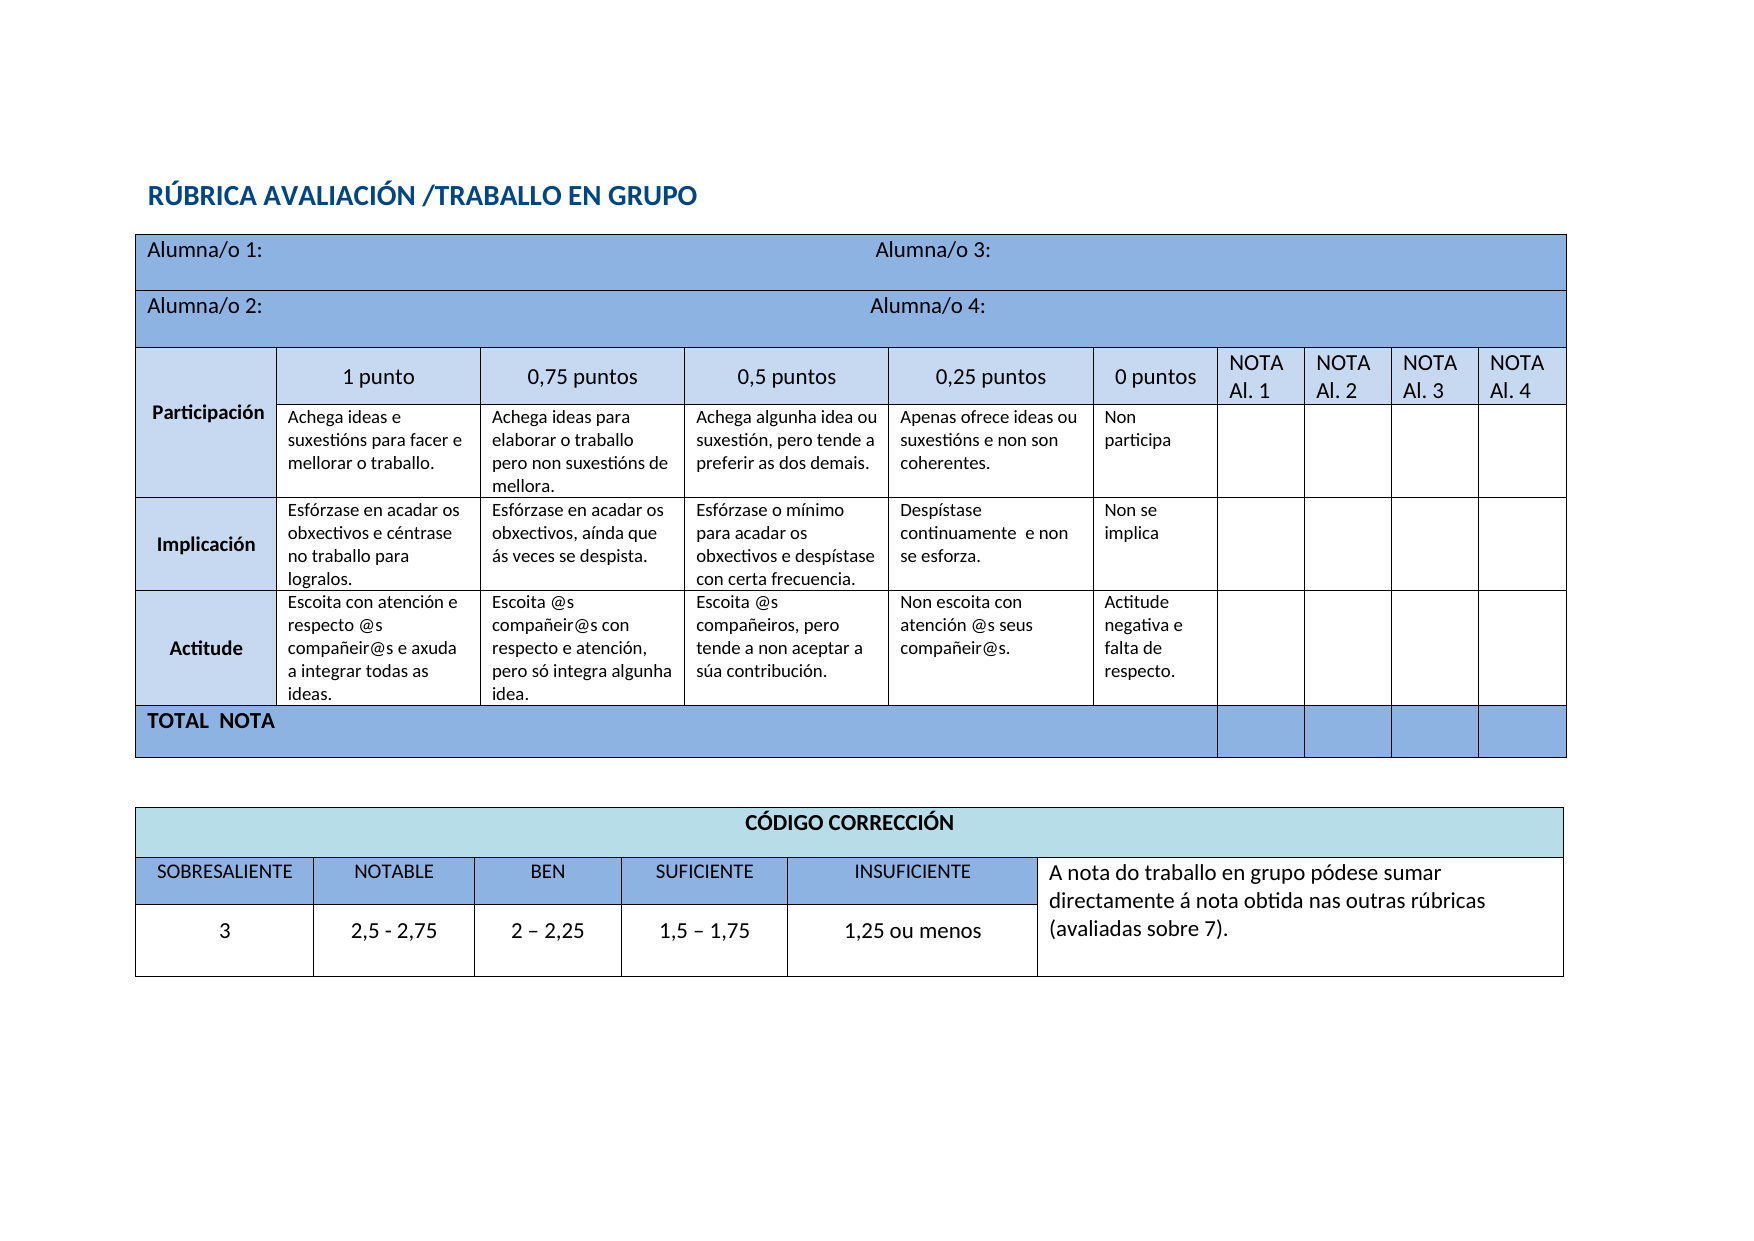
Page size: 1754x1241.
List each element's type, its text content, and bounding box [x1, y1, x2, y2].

table_cell TOTAL NOTA [136, 706, 1217, 757]
table_cell NOTA Al. 2 [1305, 348, 1391, 404]
table_cell 0,5 puntos [685, 348, 888, 404]
table_cell [1392, 591, 1478, 705]
table_cell Esfórzase en acadar os obxectivos, aínda que ás veces se despista. [481, 498, 684, 590]
table_cell [1305, 498, 1391, 590]
table_cell NOTA Al. 4 [1479, 348, 1566, 404]
table_cell Despístase continuamente e non se esforza. [889, 498, 1093, 590]
table_cell [1218, 498, 1304, 590]
table_cell Achega algunha idea ou suxestión, pero tende a preferir as dos demais. [685, 405, 888, 497]
table_header CÓDIGO CORRECCIÓN [136, 808, 1563, 857]
table_cell Escoita @s compañeir@s con respecto e atención, pero só integra algunha idea. [481, 591, 684, 705]
table_cell [1218, 405, 1304, 497]
table_cell Participación [136, 348, 276, 497]
table_cell 2 – 2,25 [475, 905, 621, 976]
table_cell Escoita @s compañeiros, pero tende a non aceptar a súa contribución. [685, 591, 888, 705]
table_cell NOTA Al. 1 [1218, 348, 1304, 404]
table_cell Actitude [136, 591, 276, 705]
table_cell Non participa [1094, 405, 1217, 497]
table_cell Apenas ofrece ideas ou suxestións e non son coherentes. [889, 405, 1093, 497]
table_cell [1392, 498, 1478, 590]
table_cell A nota do traballo en grupo pódese sumar directamente á nota obtida nas outras rúbricas (avaliadas sobre 7). [1038, 858, 1563, 976]
table_cell 1 punto [277, 348, 480, 404]
table_header Alumna/o 1: Alumna/o 3: [136, 235, 1566, 290]
table_cell Non se implica [1094, 498, 1217, 590]
table_cell [1305, 706, 1391, 757]
table_cell [1305, 405, 1391, 497]
table_cell Non escoita con atención @s seus compañeir@s. [889, 591, 1093, 705]
table_cell Actitude negativa e falta de respecto. [1094, 591, 1217, 705]
table_cell [1305, 591, 1391, 705]
table_cell SOBRESALIENTE [136, 858, 313, 904]
table_cell 3 [136, 905, 313, 976]
table_cell NOTA Al. 3 [1392, 348, 1478, 404]
table_cell Achega ideas para elaborar o traballo pero non suxestións de mellora. [481, 405, 684, 497]
table_cell SUFICIENTE [622, 858, 787, 904]
table_cell 2,5 - 2,75 [314, 905, 474, 976]
table_cell NOTABLE [314, 858, 474, 904]
table_cell Implicación [136, 498, 276, 590]
table_cell [1479, 405, 1566, 497]
table_cell Alumna/o 2: Alumna/o 4: [136, 291, 1566, 347]
table_cell [1218, 706, 1304, 757]
table_cell 1,25 ou menos [788, 905, 1037, 976]
table_cell [1392, 706, 1478, 757]
table_cell [1479, 706, 1566, 757]
table_cell 0 puntos [1094, 348, 1217, 404]
table_cell [1392, 405, 1478, 497]
table_cell 1,5 – 1,75 [622, 905, 787, 976]
table_cell Achega ideas e suxestións para facer e mellorar o traballo. [277, 405, 480, 497]
table_cell BEN [475, 858, 621, 904]
table_cell [1479, 498, 1566, 590]
table_cell [1218, 591, 1304, 705]
table_cell INSUFICIENTE [788, 858, 1037, 904]
table_cell [1479, 591, 1566, 705]
table_cell Esfórzase o mínimo para acadar os obxectivos e despístase con certa frecuencia. [685, 498, 888, 590]
table_cell 0,25 puntos [889, 348, 1093, 404]
text RÚBRICA AVALIACIÓN /TRABALLO EN GRUPO [148, 177, 1606, 213]
table_cell Escoita con atención e respecto @s compañeir@s e axuda a integrar todas as ideas. [277, 591, 480, 705]
table_cell 0,75 puntos [481, 348, 684, 404]
table_cell Esfórzase en acadar os obxectivos e céntrase no traballo para logralos. [277, 498, 480, 590]
